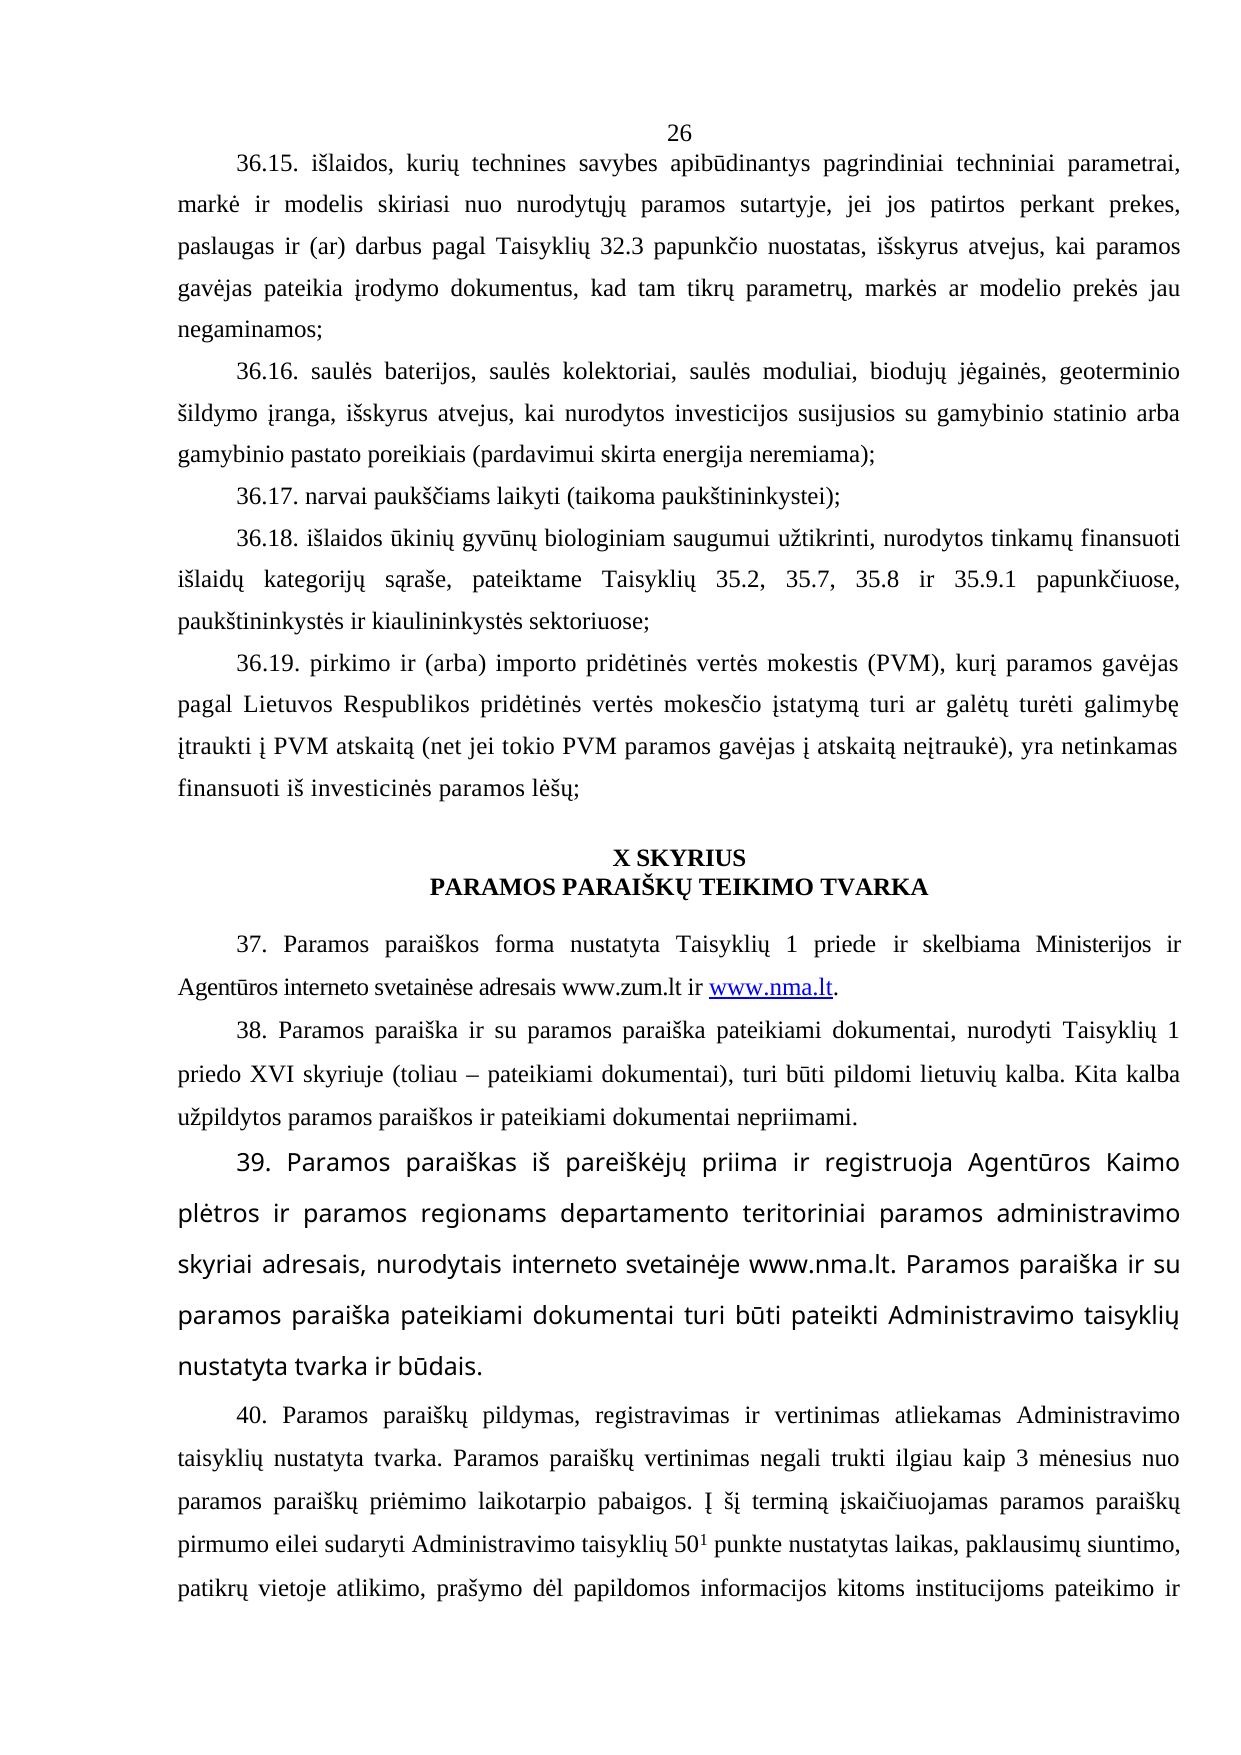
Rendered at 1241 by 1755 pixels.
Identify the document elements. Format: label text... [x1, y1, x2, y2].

text 36.15. išlaidos, kurių technines savybes apibūdinantys pagrindiniai techniniai parametrai, markė ir modelis skiriasi nuo nurodytųjų paramos sutartyje, jei jos patirtos perkant prekes, paslaugas ir (ar) darbus pagal Taisyklių 32.3 papunkčio nuostatas, išskyrus atvejus, kai paramos gavėjas pateikia įrodymo dokumentus, kad tam tikrų parametrų, markės ar modelio prekės jau negaminamos; [177, 148, 1181, 343]
text X SKYRIUS [177, 843, 1181, 872]
text 38. Paramos paraiška ir su paramos paraiška pateikiami dokumentai, nurodyti Taisyklių 1 priedo XVI skyriuje (toliau – pateikiami dokumentai), turi būti pildomi lietuvių kalba. Kita kalba užpildytos paramos paraiškos ir pateikiami dokumentai nepriimami. [177, 1016, 1181, 1131]
text 40. Paramos paraiškų pildymas, registravimas ir vertinimas atliekamas Administravimo taisyklių nustatyta tvarka. Paramos paraiškų vertinimas negali trukti ilgiau kaip 3 mėnesius nuo paramos paraiškų priėmimo laikotarpio pabaigos. Į šį terminą įskaičiuojamas paramos paraiškų pirmumo eilei sudaryti Administravimo taisyklių 501 punkte nustatytas laikas, paklausimų siuntimo, patikrų vietoje atlikimo, prašymo dėl papildomos informacijos kitoms institucijoms pateikimo ir [177, 1400, 1181, 1601]
text 36.16. saulės baterijos, saulės kolektoriai, saulės moduliai, biodujų jėgainės, geoterminio šildymo įranga, išskyrus atvejus, kai nurodytos investicijos susijusios su gamybinio statinio arba gamybinio pastato poreikiais (pardavimui skirta energija neremiama); [177, 356, 1181, 468]
text PARAMOS PARAIŠKŲ TEIKIMO TVARKA [177, 872, 1181, 901]
text 37. Paramos paraiškos forma nustatyta Taisyklių 1 priede ir skelbiama Ministerijos ir Agentūros interneto svetainėse adresais www.zum.lt ir www.nma.lt. [177, 929, 1181, 1001]
text 36.18. išlaidos ūkinių gyvūnų biologiniam saugumui užtikrinti, nurodytos tinkamų finansuoti išlaidų kategorijų sąraše, pateiktame Taisyklių 35.2, 35.7, 35.8 ir 35.9.1 papunkčiuose, paukštininkystės ir kiaulininkystės sektoriuose; [177, 523, 1181, 635]
text 36.19. pirkimo ir (arba) importo pridėtinės vertės mokestis (PVM), kurį paramos gavėjas pagal Lietuvos Respublikos pridėtinės vertės mokesčio įstatymą turi ar galėtų turėti galimybę įtraukti į PVM atskaitą (net jei tokio PVM paramos gavėjas į atskaitą neįtraukė), yra netinkamas finansuoti iš investicinės paramos lėšų; [177, 648, 1181, 801]
text 36.17. narvai paukščiams laikyti (taikoma paukštininkystei); [177, 481, 1181, 510]
text 39. Paramos paraiškas iš pareiškėjų priima ir registruoja Agentūros Kaimo plėtros ir paramos regionams departamento teritoriniai paramos administravimo skyriai adresais, nurodytais interneto svetainėje www.nma.lt. Paramos paraiška ir su paramos paraiška pateikiami dokumentai turi būti pateikti Administravimo taisyklių nustatyta tvarka ir būdais. [177, 1145, 1181, 1383]
